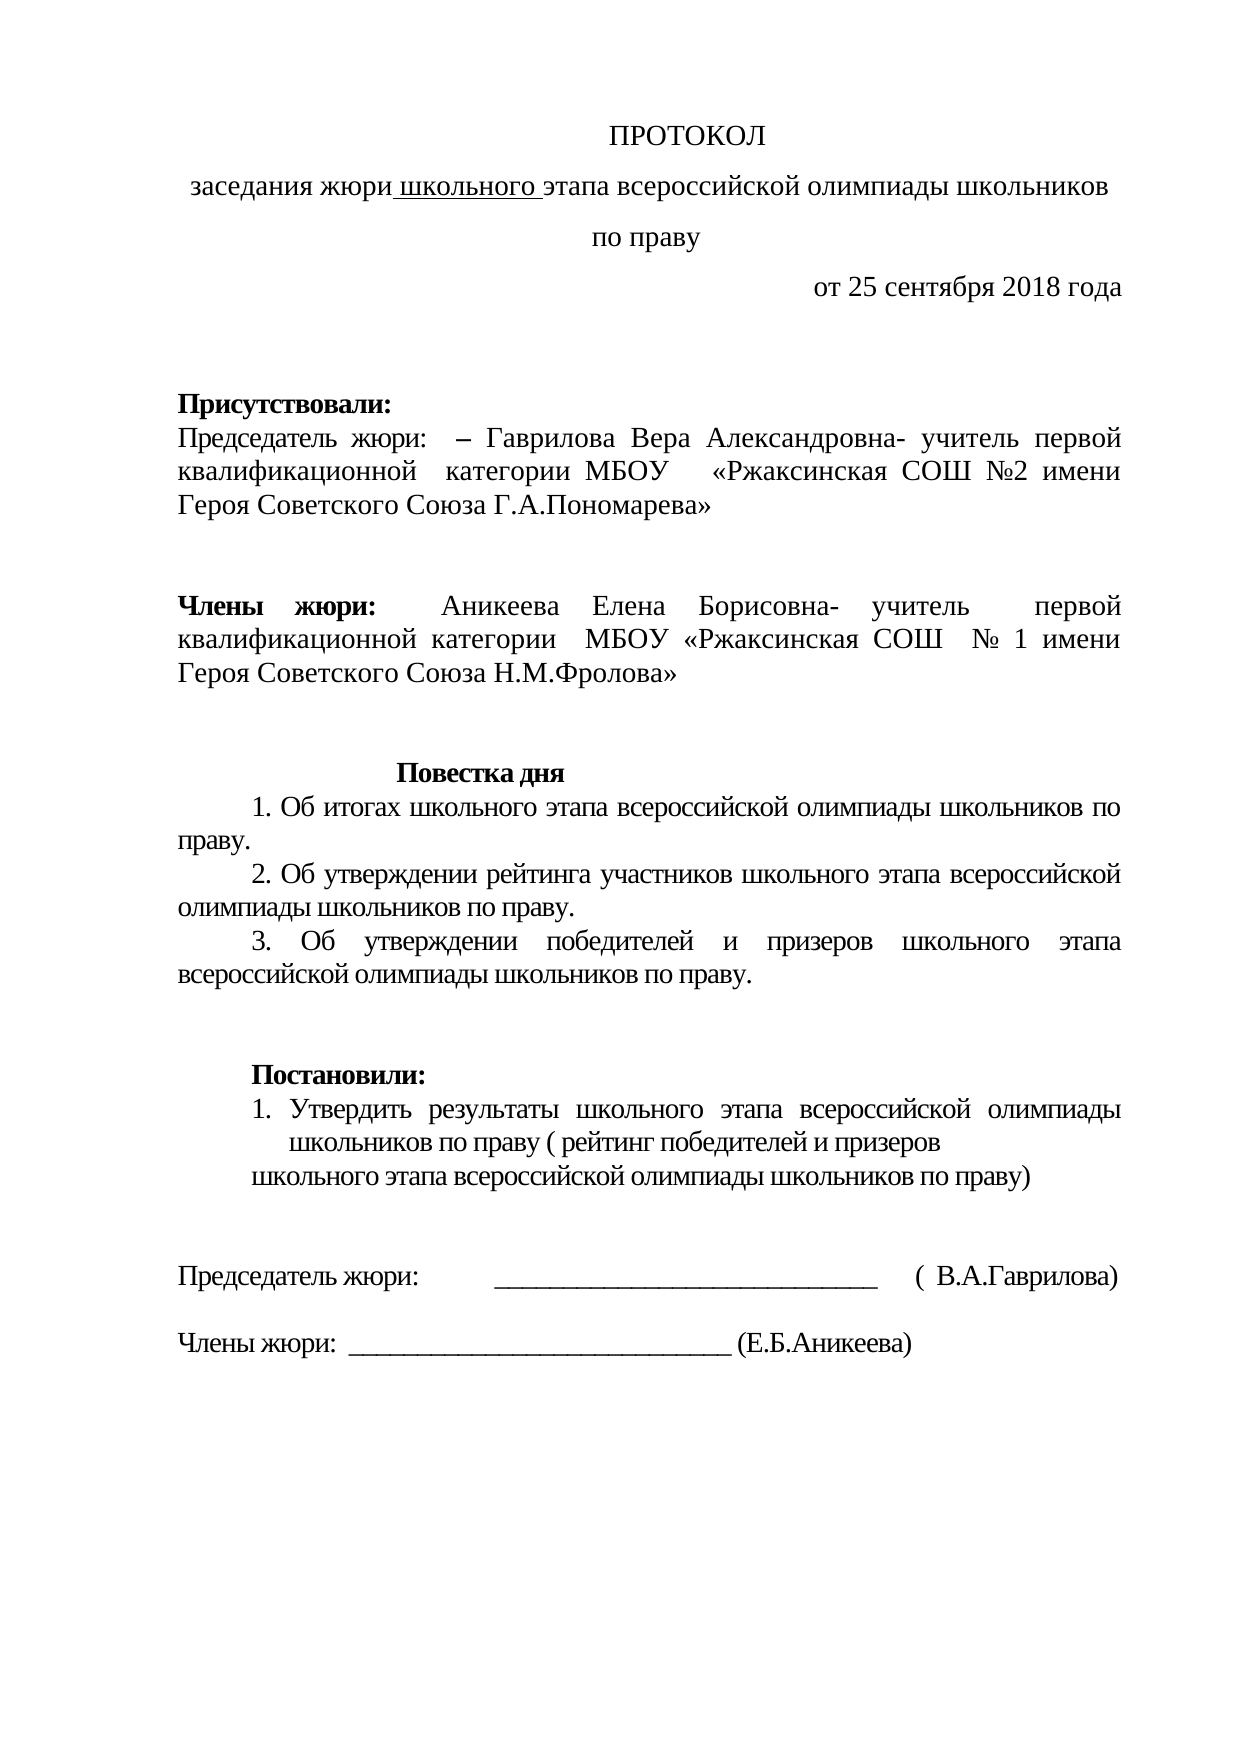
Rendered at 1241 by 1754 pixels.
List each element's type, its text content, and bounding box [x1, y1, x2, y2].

text Члены жюри: Аникеева Елена Борисовна- учитель первой квалификационной категории МБОУ «Ржаксинская СОШ № 1 имени Героя Советского Союза Н.М.Фролова» [177, 588, 1122, 688]
text Повестка дня [177, 755, 1122, 789]
text Председатель жюри: ____________________________ ( В.А.Гаврилова) [177, 1258, 1122, 1292]
text Члены жюри: ____________________________ (Е.Б.Аникеева) [177, 1326, 1122, 1359]
text Председатель жюри: – Гаврилова Вера Александровна- учитель первой квалификационной категории МБОУ «Ржаксинская СОШ №2 имени Героя Советского Союза Г.А.Пономарева» [177, 420, 1122, 521]
text протокол [177, 118, 1122, 152]
text 3. Об утверждении победителей и призеров школьного этапа всероссийской олимпиады школьников по праву. [177, 923, 1122, 990]
text Присутствовали: [177, 386, 1122, 420]
list Утвердить результаты школьного этапа всероссийской олимпиады школьников по праву ( рейтинг победителей и призеров [251, 1091, 1122, 1158]
text заседания жюри школьного этапа всероссийской олимпиады школьников по праву [177, 168, 1122, 252]
text 2. Об утверждении рейтинга участников школьного этапа всероссийской олимпиады школьников по праву. [177, 856, 1122, 923]
text Постановили: [177, 1057, 1122, 1091]
text школьного этапа всероссийской олимпиады школьников по праву) [177, 1158, 1122, 1191]
text от 25 сентября 2018 года [177, 269, 1122, 303]
text 1. Об итогах школьного этапа всероссийской олимпиады школьников по праву. [177, 789, 1122, 856]
